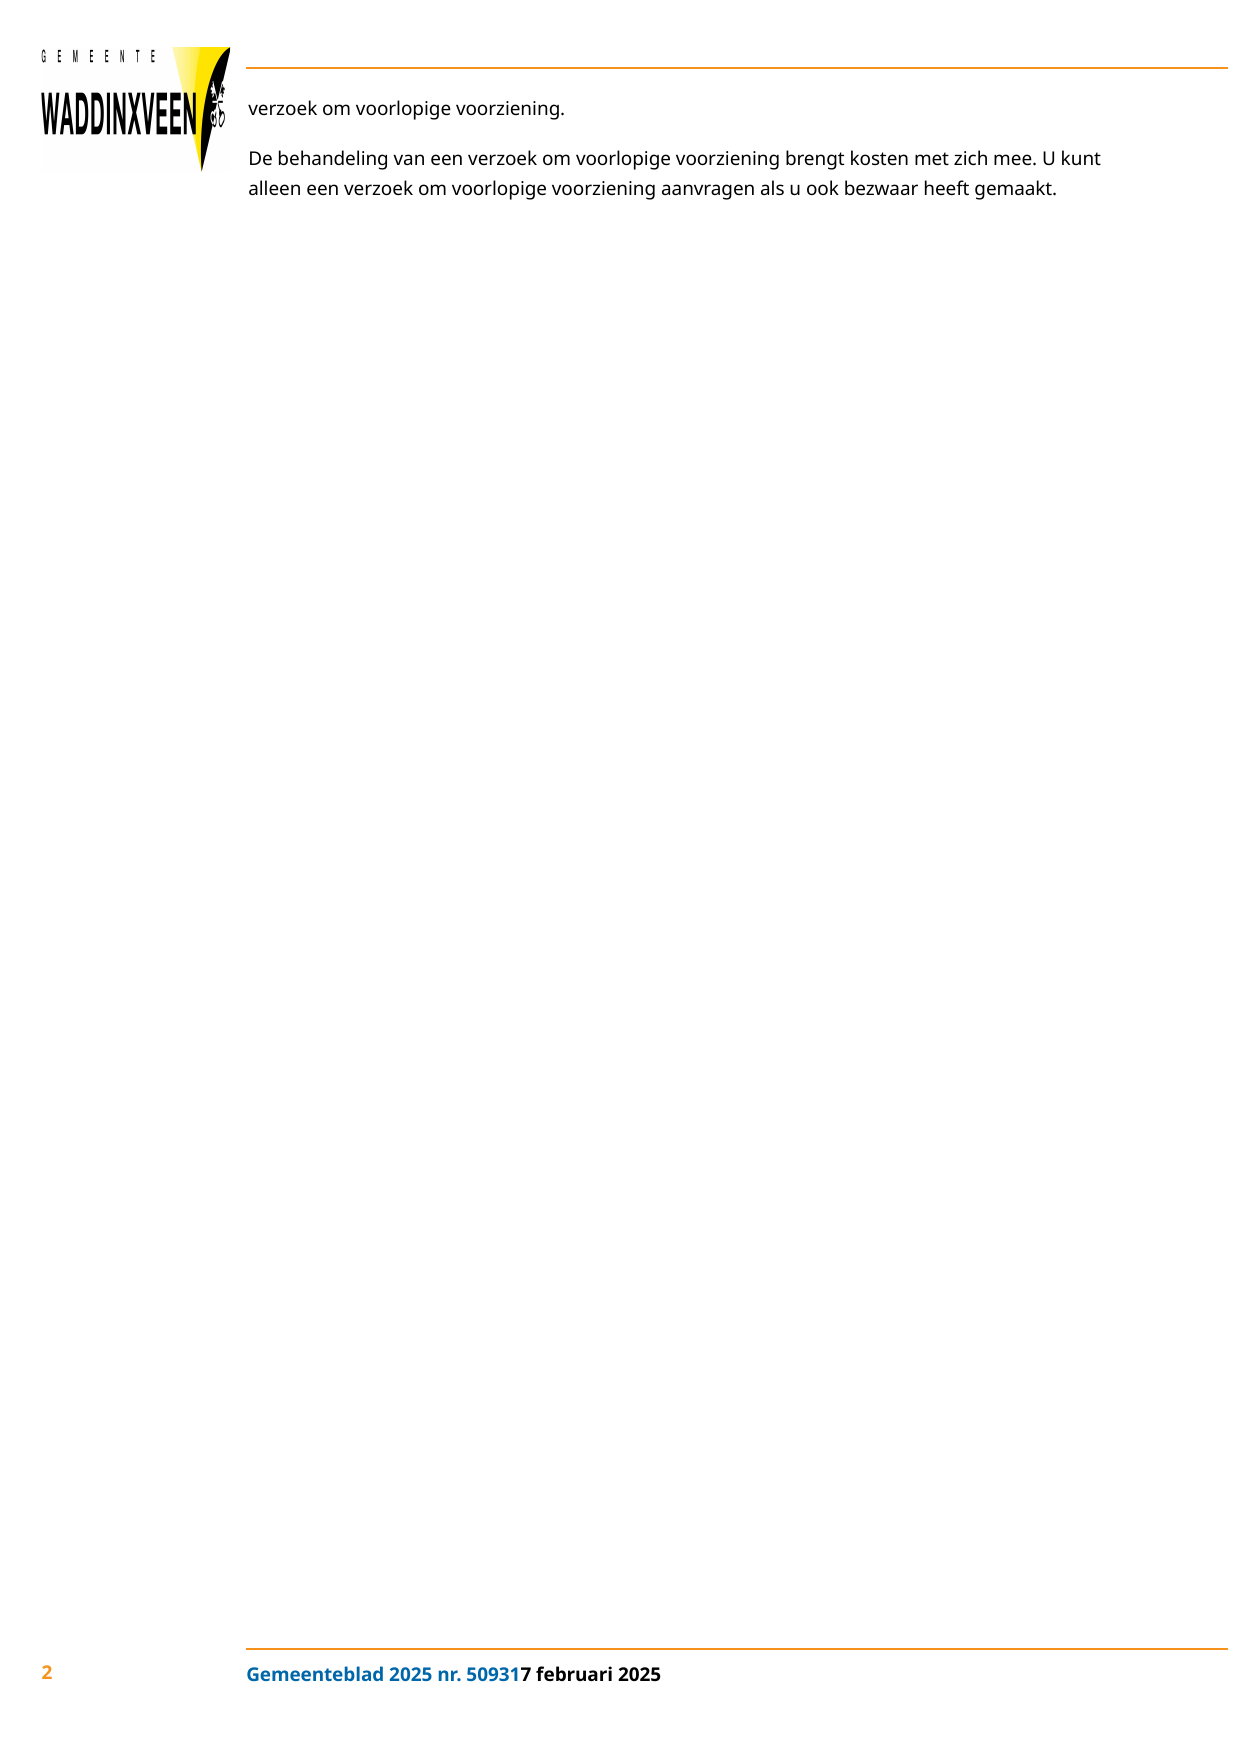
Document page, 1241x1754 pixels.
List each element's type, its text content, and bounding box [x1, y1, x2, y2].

text verzoek om voorlopige voorziening. [248, 95, 1152, 121]
text De behandeling van een verzoek om voorlopige voorziening brengt kosten met zich mee. U kunt alleen een verzoek om voorlopige voorziening aanvragen als u ook bezwaar heeft gemaakt. [248, 145, 1152, 201]
picture [41, 47, 231, 172]
